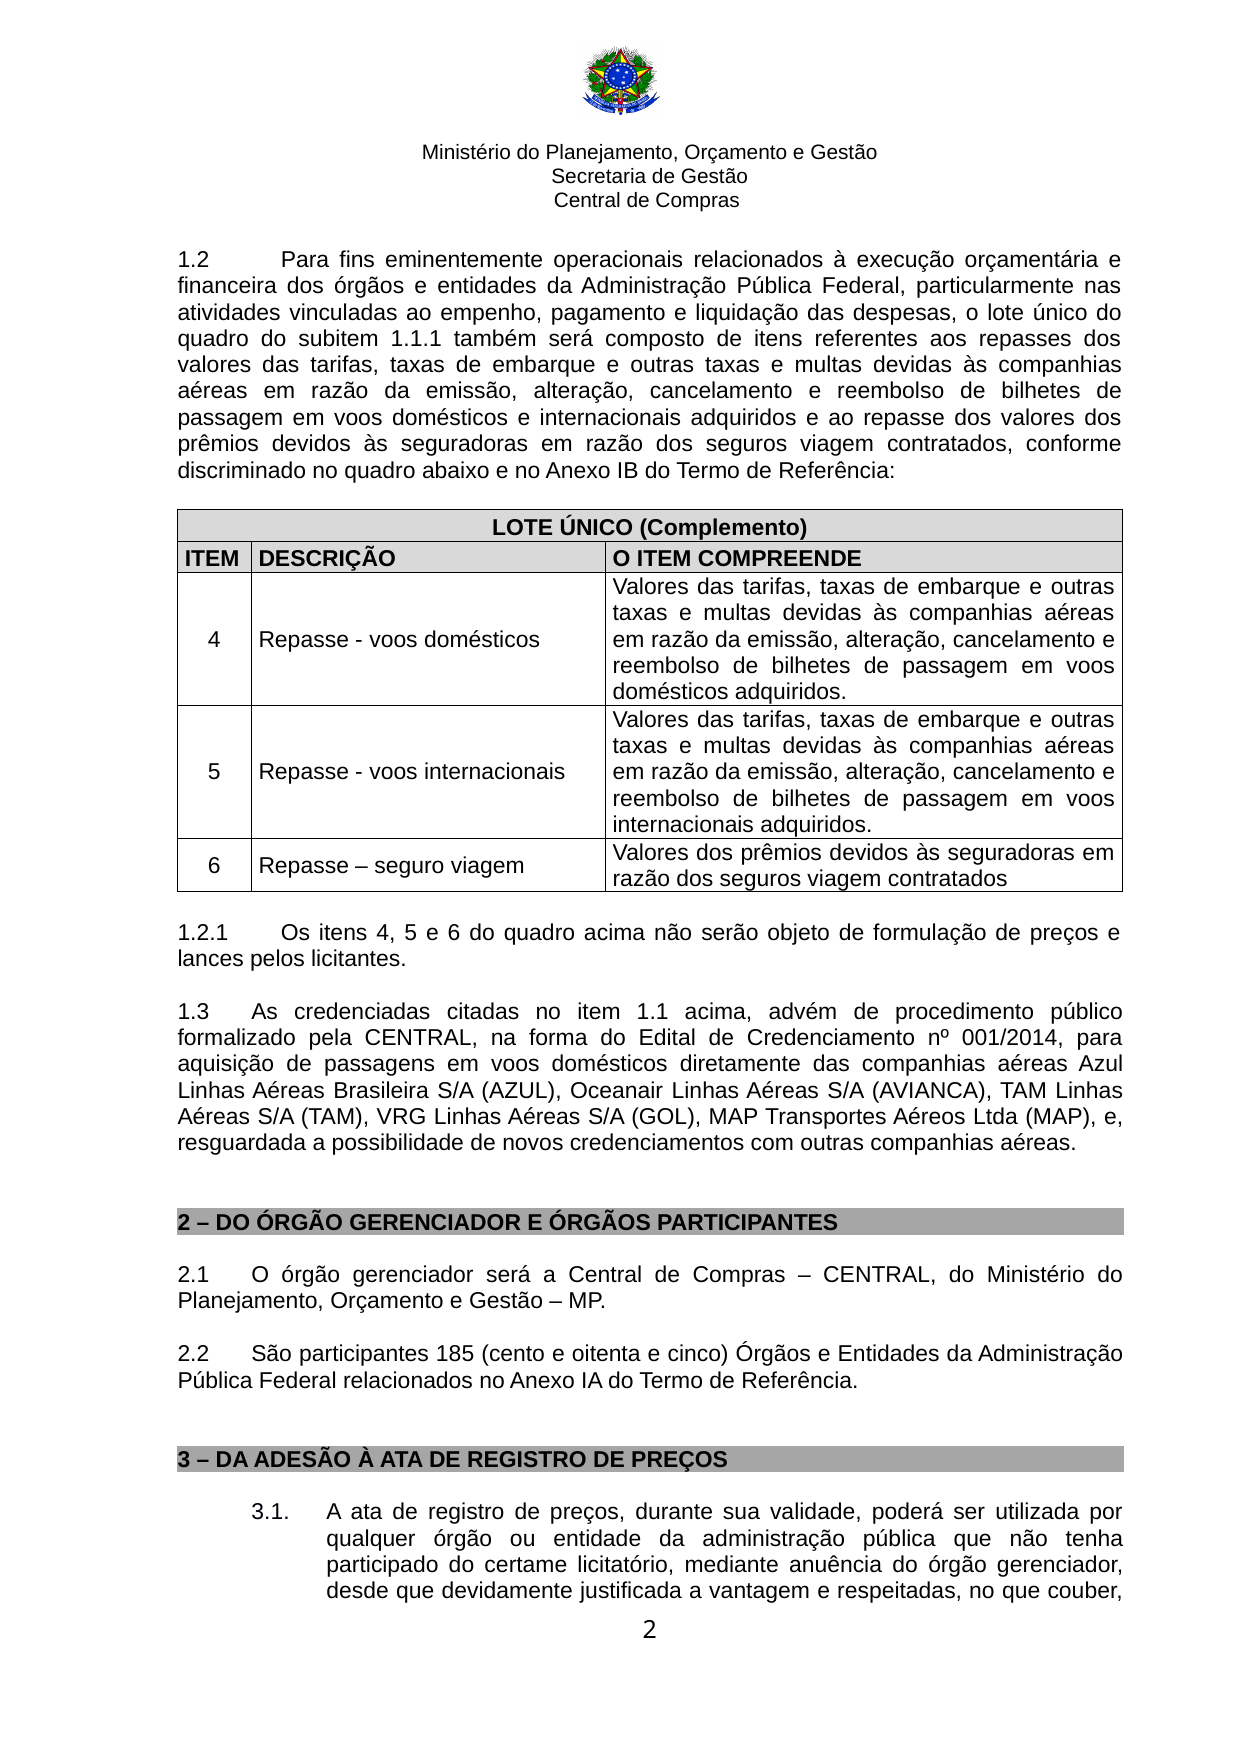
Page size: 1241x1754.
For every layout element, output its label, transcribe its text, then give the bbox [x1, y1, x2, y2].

list 1.3 As credenciadas citadas no item 1.1 acima, advém de procedimento público formalizado pela CENTRAL, na forma do Edital de Credenciamento nº 001/2014, para aquisição de passagens em voos domésticos diretamente das companhias aéreas Azul Linhas Aéreas Brasileira S/A (AZUL), Oceanair Linhas Aéreas S/A (AVIANCA), TAM Linhas Aéreas S/A (TAM), VRG Linhas Aéreas S/A (GOL), MAP Transportes Aéreos Ltda (MAP), e, resguardada a possibilidade de novos credenciamentos com outras companhias aéreas. [177, 998, 1124, 1156]
table_cell Valores dos prêmios devidos às seguradoras em razão dos seguros viagem contratados [606, 839, 1122, 891]
table_cell 4 [178, 573, 251, 704]
table_cell DESCRIÇÃO [252, 542, 605, 572]
list A ata de registro de preços, durante sua validade, poderá ser utilizada por qualquer órgão ou entidade da administração pública que não tenha participado do certame licitatório, mediante anuência do órgão gerenciador, desde que devidamente justificada a vantagem e respeitadas, no que couber, [251, 1498, 1124, 1604]
table_cell 6 [178, 839, 251, 891]
table_cell O ITEM COMPREENDE [606, 542, 1122, 572]
table_cell Valores das tarifas, taxas de embarque e outras taxas e multas devidas às companhias aéreas em razão da emissão, alteração, cancelamento e reembolso de bilhetes de passagem em voos domésticos adquiridos. [606, 573, 1122, 704]
picture [578, 44, 662, 116]
table_cell ITEM [178, 542, 251, 572]
table_cell Repasse - voos domésticos [252, 573, 605, 704]
text 1.2 Para fins eminentemente operacionais relacionados à execução orçamentária e financeira dos órgãos e entidades da Administração Pública Federal, particularmente nas atividades vinculadas ao empenho, pagamento e liquidação das despesas, o lote único do quadro do subitem 1.1.1 também será composto de itens referentes aos repasses dos valores das tarifas, taxas de embarque e outras taxas e multas devidas às companhias aéreas em razão da emissão, alteração, cancelamento e reembolso de bilhetes de passagem em voos domésticos e internacionais adquiridos e ao repasse dos valores dos prêmios devidos às seguradoras em razão dos seguros viagem contratados, conforme discriminado no quadro abaixo e no Anexo IB do Termo de Referência: [177, 246, 1122, 483]
table_cell Valores das tarifas, taxas de embarque e outras taxas e multas devidas às companhias aéreas em razão da emissão, alteração, cancelamento e reembolso de bilhetes de passagem em voos internacionais adquiridos. [606, 706, 1122, 837]
text 1.2.1 Os itens 4, 5 e 6 do quadro acima não serão objeto de formulação de preços e lances pelos licitantes. [177, 918, 1122, 971]
table_cell 5 [178, 706, 251, 837]
list 2.2 São participantes 185 (cento e oitenta e cinco) Órgãos e Entidades da Administração Pública Federal relacionados no Anexo IA do Termo de Referência. [177, 1340, 1124, 1393]
table_header LOTE ÚNICO (Complemento) [178, 510, 1122, 541]
table_cell Repasse - voos internacionais [252, 706, 605, 837]
list 3 – DA ADESÃO À ATA DE REGISTRO DE PREÇOS [177, 1446, 1124, 1472]
list 2.1 O órgão gerenciador será a Central de Compras – CENTRAL, do Ministério do Planejamento, Orçamento e Gestão – MP. [177, 1261, 1124, 1314]
table_cell Repasse – seguro viagem [252, 839, 605, 891]
text 2 – DO ÓRGÃO GERENCIADOR E ÓRGÃOS PARTICIPANTES [177, 1208, 1124, 1235]
